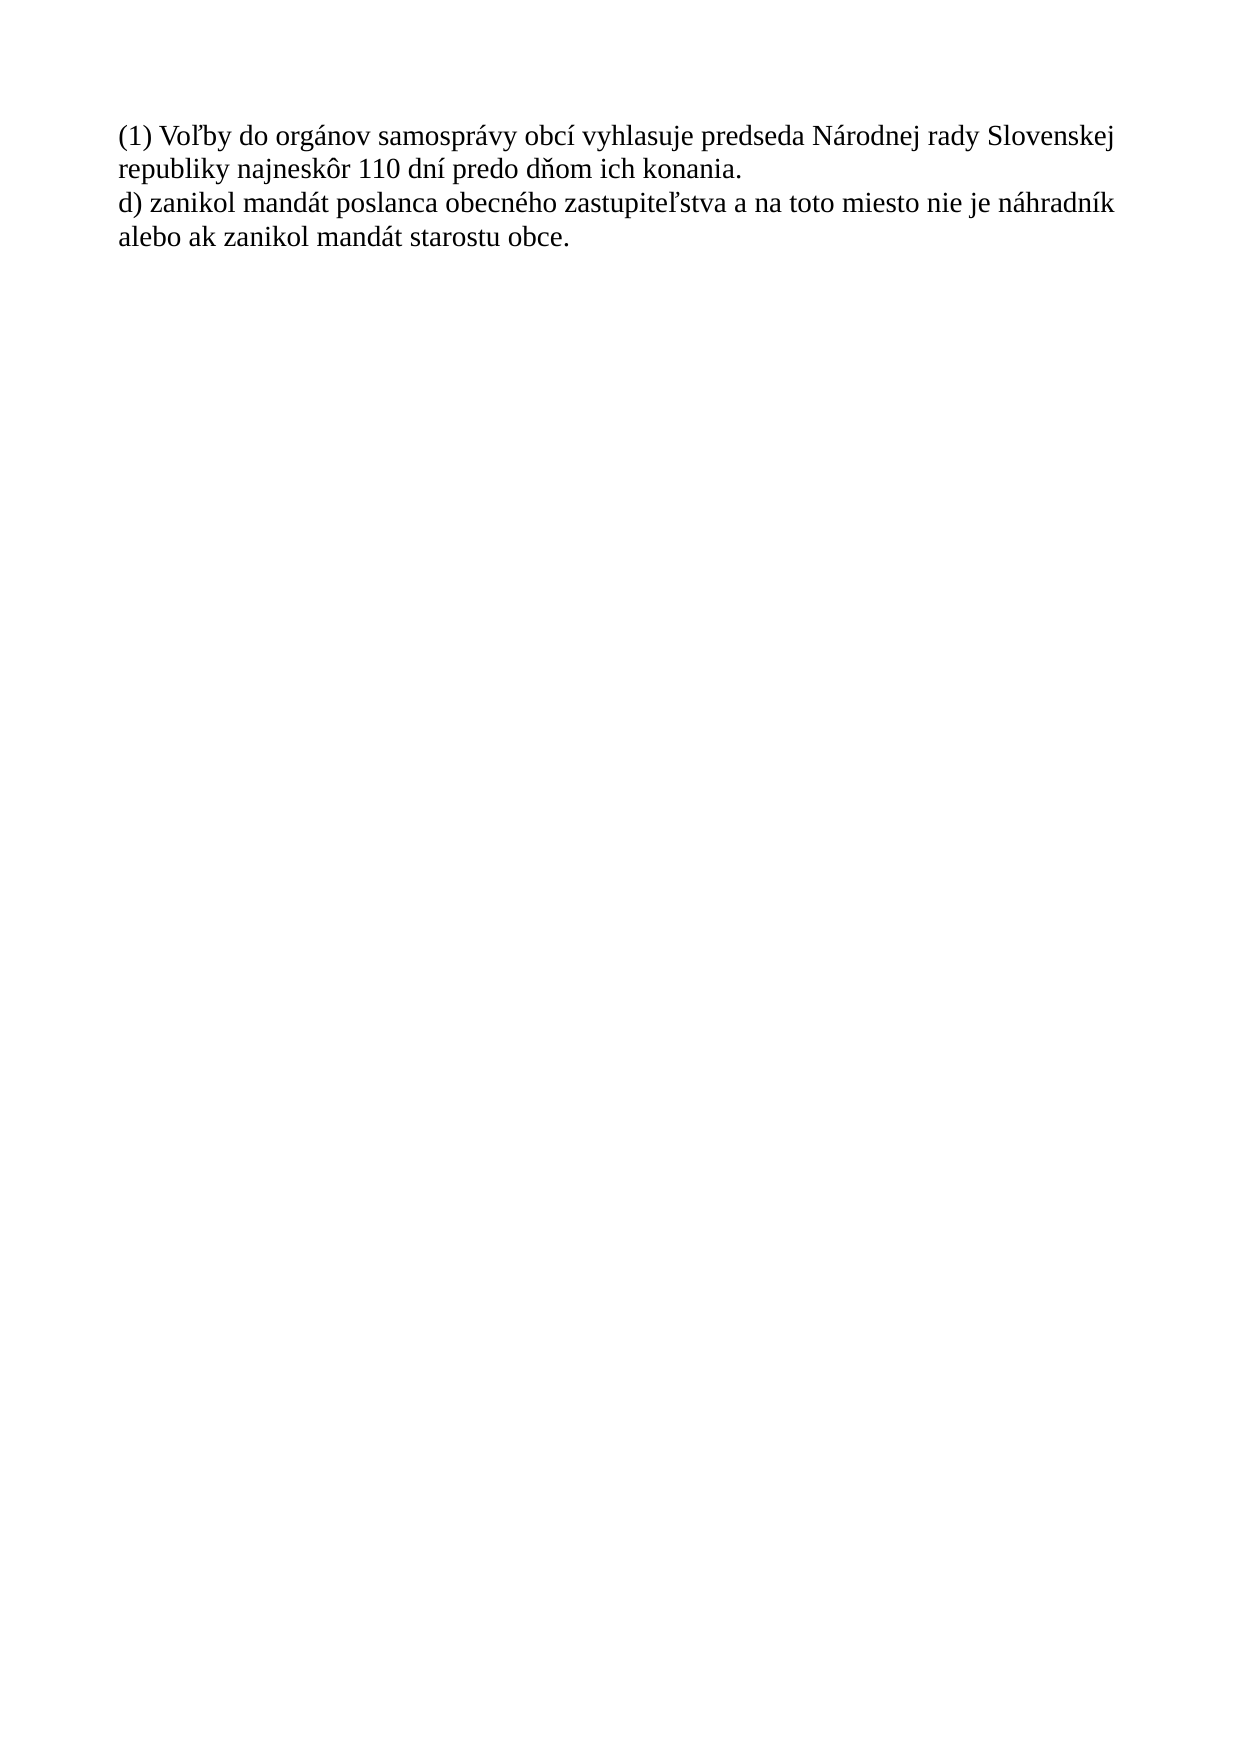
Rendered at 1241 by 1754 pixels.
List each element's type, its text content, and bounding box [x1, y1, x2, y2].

text d) zanikol mandát poslanca obecného zastupiteľstva a na toto miesto nie je náhradník alebo ak zanikol mandát starostu obce. [118, 185, 1122, 252]
text (1) Voľby do orgánov samosprávy obcí vyhlasuje predseda Národnej rady Slovenskej republiky najneskôr 110 dní predo dňom ich konania. [118, 118, 1122, 185]
